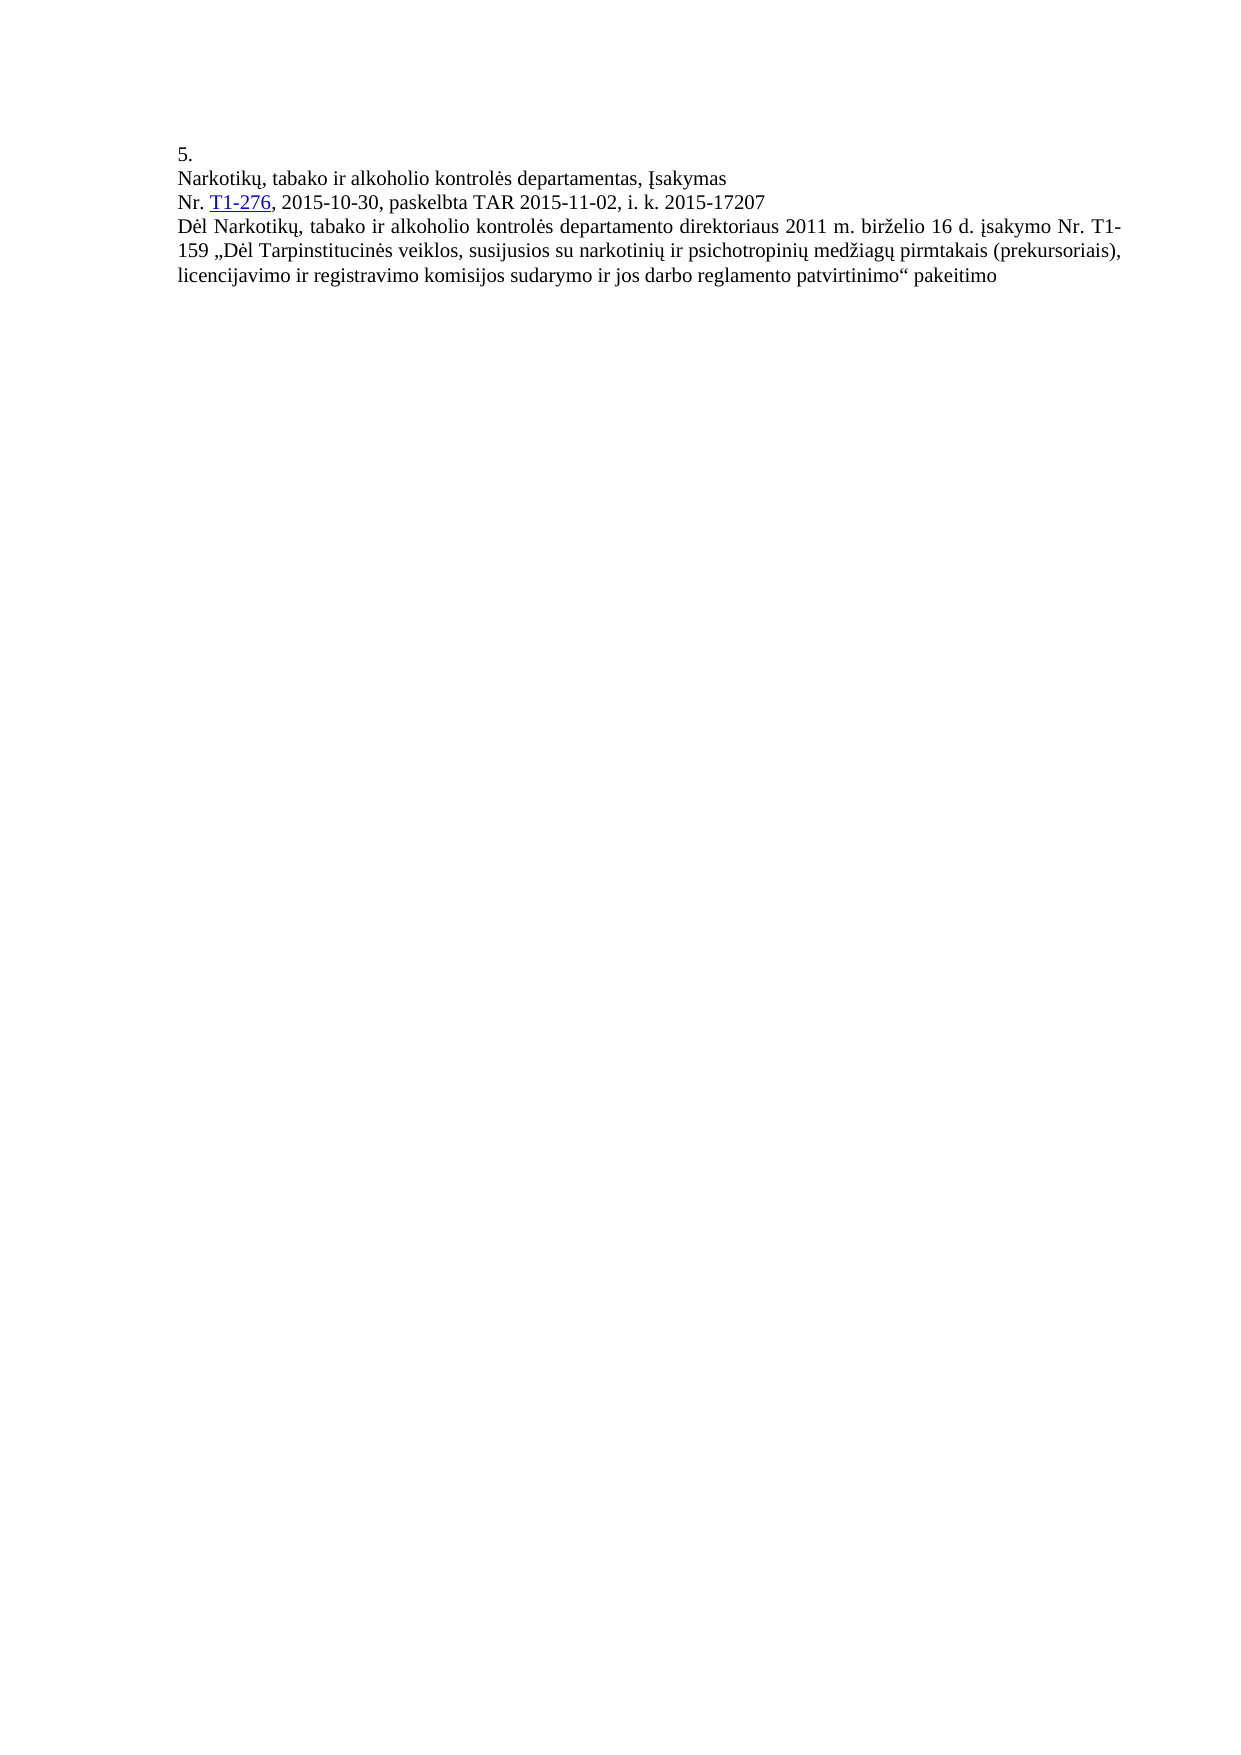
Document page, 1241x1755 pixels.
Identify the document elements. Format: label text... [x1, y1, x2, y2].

text Nr. T1-276, 2015-10-30, paskelbta TAR 2015-11-02, i. k. 2015-17207 [177, 190, 1122, 214]
text Narkotikų, tabako ir alkoholio kontrolės departamentas, Įsakymas [177, 166, 1122, 190]
text Dėl Narkotikų, tabako ir alkoholio kontrolės departamento direktoriaus 2011 m. birželio 16 d. įsakymo Nr. T1-159 „Dėl Tarpinstitucinės veiklos, susijusios su narkotinių ir psichotropinių medžiagų pirmtakais (prekursoriais), licencijavimo ir registravimo komisijos sudarymo ir jos darbo reglamento patvirtinimo“ pakeitimo [177, 214, 1122, 287]
text 5. [177, 142, 1122, 166]
